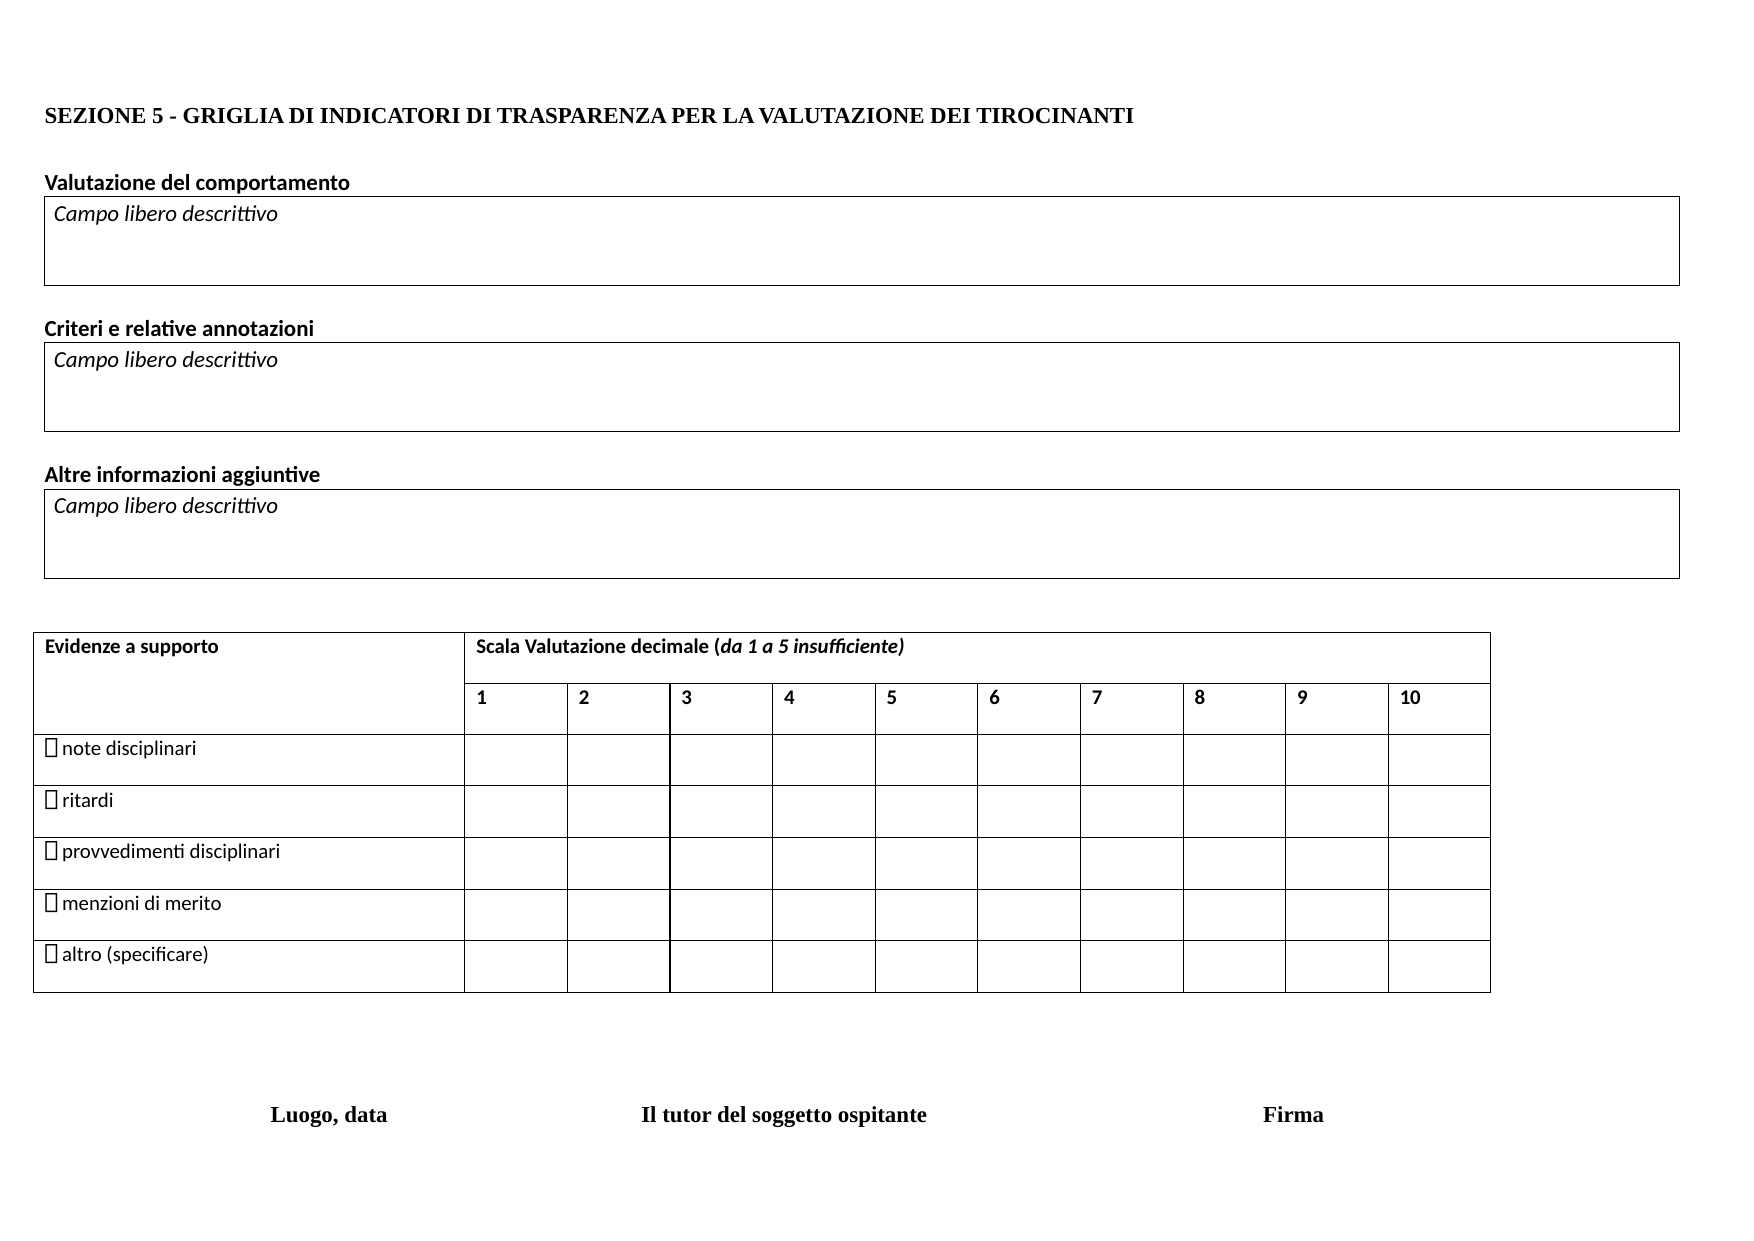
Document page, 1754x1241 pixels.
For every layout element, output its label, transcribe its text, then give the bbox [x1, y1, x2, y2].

table_cell [978, 890, 1080, 940]
table_cell [1081, 941, 1183, 992]
table_cell 8 [1184, 684, 1285, 734]
table_cell [1286, 786, 1388, 837]
table_cell [1389, 941, 1490, 992]
table_header Luogo, data [138, 1095, 532, 1133]
table_cell [568, 941, 669, 992]
table_header Scala Valutazione decimale (da 1 a 5 insufficiente) [465, 633, 1490, 683]
table_cell [978, 941, 1080, 992]
text SEZIONE 5 - GRIGLIA DI INDICATORI DI TRASPARENZA PER LA VALUTAZIONE DEI TIROCINANTI [44, 102, 1680, 128]
table_cell [1286, 890, 1388, 940]
table_cell [773, 890, 875, 940]
table_cell [568, 735, 669, 785]
table_cell [876, 890, 977, 940]
table_cell [568, 890, 669, 940]
table_cell [671, 838, 772, 888]
table_cell [978, 735, 1080, 785]
table_cell [671, 786, 772, 837]
table_cell [773, 786, 875, 837]
table_cell [1286, 735, 1388, 785]
table_cell [568, 838, 669, 888]
table_header Evidenze a supporto [34, 633, 464, 734]
table_cell [465, 735, 567, 785]
table_cell [1389, 786, 1490, 837]
table_cell [1184, 735, 1285, 785]
table_cell 4 [773, 684, 875, 734]
table_cell [465, 786, 567, 837]
table_cell ⎕ note disciplinari [34, 735, 464, 785]
table_cell [978, 786, 1080, 837]
table_header Il tutor del soggetto ospitante [532, 1095, 1048, 1133]
table_cell [465, 890, 567, 940]
table_cell [978, 838, 1080, 888]
table_cell [1081, 838, 1183, 888]
table_cell [465, 838, 567, 888]
table_cell ⎕ altro (specificare) [34, 941, 464, 992]
table_cell 2 [568, 684, 669, 734]
table_cell [1184, 838, 1285, 888]
table_cell 1 [465, 684, 567, 734]
table_cell [876, 735, 977, 785]
table_cell ⎕ ritardi [34, 786, 464, 837]
text Criteri e relative annotazioni [44, 314, 1680, 342]
table_cell [1389, 890, 1490, 940]
table_cell [1286, 838, 1388, 888]
table_cell [465, 941, 567, 992]
table_cell [1389, 838, 1490, 888]
table_cell 7 [1081, 684, 1183, 734]
table_cell [876, 786, 977, 837]
table_cell [773, 735, 875, 785]
table_cell [1184, 941, 1285, 992]
text Campo libero descrittivo [45, 343, 1679, 373]
table_cell [876, 838, 977, 888]
text Campo libero descrittivo [45, 490, 1679, 519]
table_cell [671, 890, 772, 940]
table_cell [876, 941, 977, 992]
table_cell 3 [671, 684, 772, 734]
table_cell [1286, 941, 1388, 992]
table_cell [1389, 735, 1490, 785]
table_cell [671, 735, 772, 785]
table_cell 9 [1286, 684, 1388, 734]
table_cell [568, 786, 669, 837]
text Campo libero descrittivo [45, 197, 1679, 227]
table_cell [1184, 890, 1285, 940]
table_cell ⎕ menzioni di merito [34, 890, 464, 940]
table_cell [773, 838, 875, 888]
table_cell [1184, 786, 1285, 837]
table_header Firma [1048, 1095, 1550, 1133]
table_cell [1081, 735, 1183, 785]
table_cell 10 [1389, 684, 1490, 734]
table_cell [671, 941, 772, 992]
table_cell ⎕ provvedimenti disciplinari [34, 838, 464, 888]
text Altre informazioni aggiuntive [44, 460, 1680, 488]
table_cell 6 [978, 684, 1080, 734]
table_cell [1081, 786, 1183, 837]
table_cell [773, 941, 875, 992]
text Valutazione del comportamento [44, 168, 1680, 196]
table_cell [1081, 890, 1183, 940]
table_cell 5 [876, 684, 977, 734]
